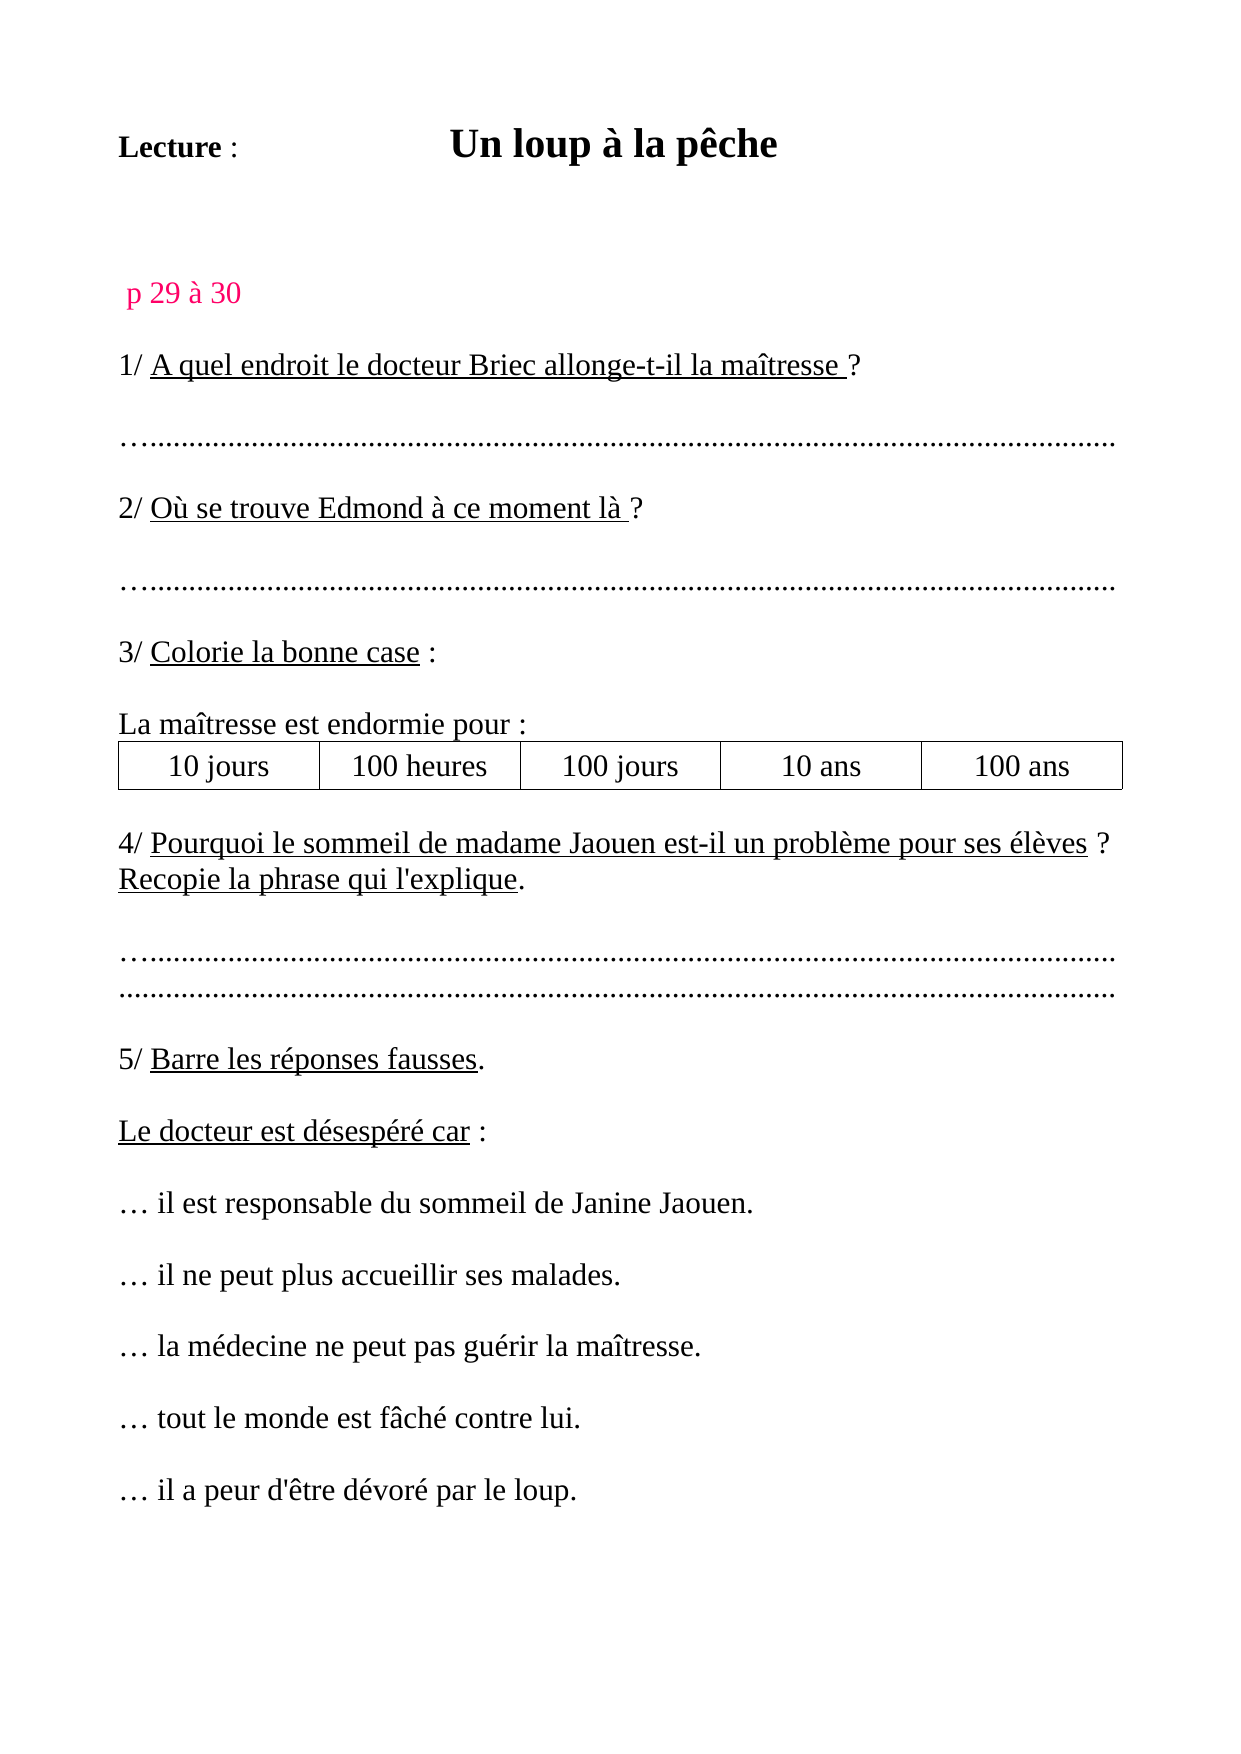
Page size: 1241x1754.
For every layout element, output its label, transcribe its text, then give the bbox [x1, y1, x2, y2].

table_header 10 jours [119, 742, 319, 788]
text Lecture : Un loup à la pêche [118, 118, 1122, 166]
text … il ne peut plus accueillir ses malades. [118, 1256, 1122, 1292]
text Recopie la phrase qui l'explique. [118, 861, 1122, 896]
table_header 10 ans [721, 742, 921, 788]
text 1/ A quel endroit le docteur Briec allonge-t-il la maîtresse ? [118, 346, 1122, 382]
text …............................................................................................................................................................................................................................................................ [118, 932, 1122, 1004]
text … la médecine ne peut pas guérir la maîtresse. [118, 1328, 1122, 1364]
text …............................................................................................................................ [118, 418, 1122, 453]
text … tout le monde est fâché contre lui. [118, 1399, 1122, 1436]
text 5/ Barre les réponses fausses. [118, 1040, 1122, 1076]
text La maîtresse est endormie pour : [118, 705, 1122, 741]
text 2/ Où se trouve Edmond à ce moment là ? [118, 489, 1122, 525]
table_header 100 ans [922, 742, 1122, 788]
text 4/ Pourquoi le sommeil de madame Jaouen est-il un problème pour ses élèves ? [118, 824, 1122, 861]
text … il est responsable du sommeil de Janine Jaouen. [118, 1184, 1122, 1220]
text 3/ Colorie la bonne case : [118, 633, 1122, 669]
text Le docteur est désespéré car : [118, 1112, 1122, 1148]
table_header 100 heures [320, 742, 520, 788]
table_header 100 jours [521, 742, 720, 788]
text …............................................................................................................................ [118, 561, 1122, 597]
text … il a peur d'être dévoré par le loup. [118, 1471, 1122, 1507]
text p 29 à 30 [118, 274, 1122, 310]
